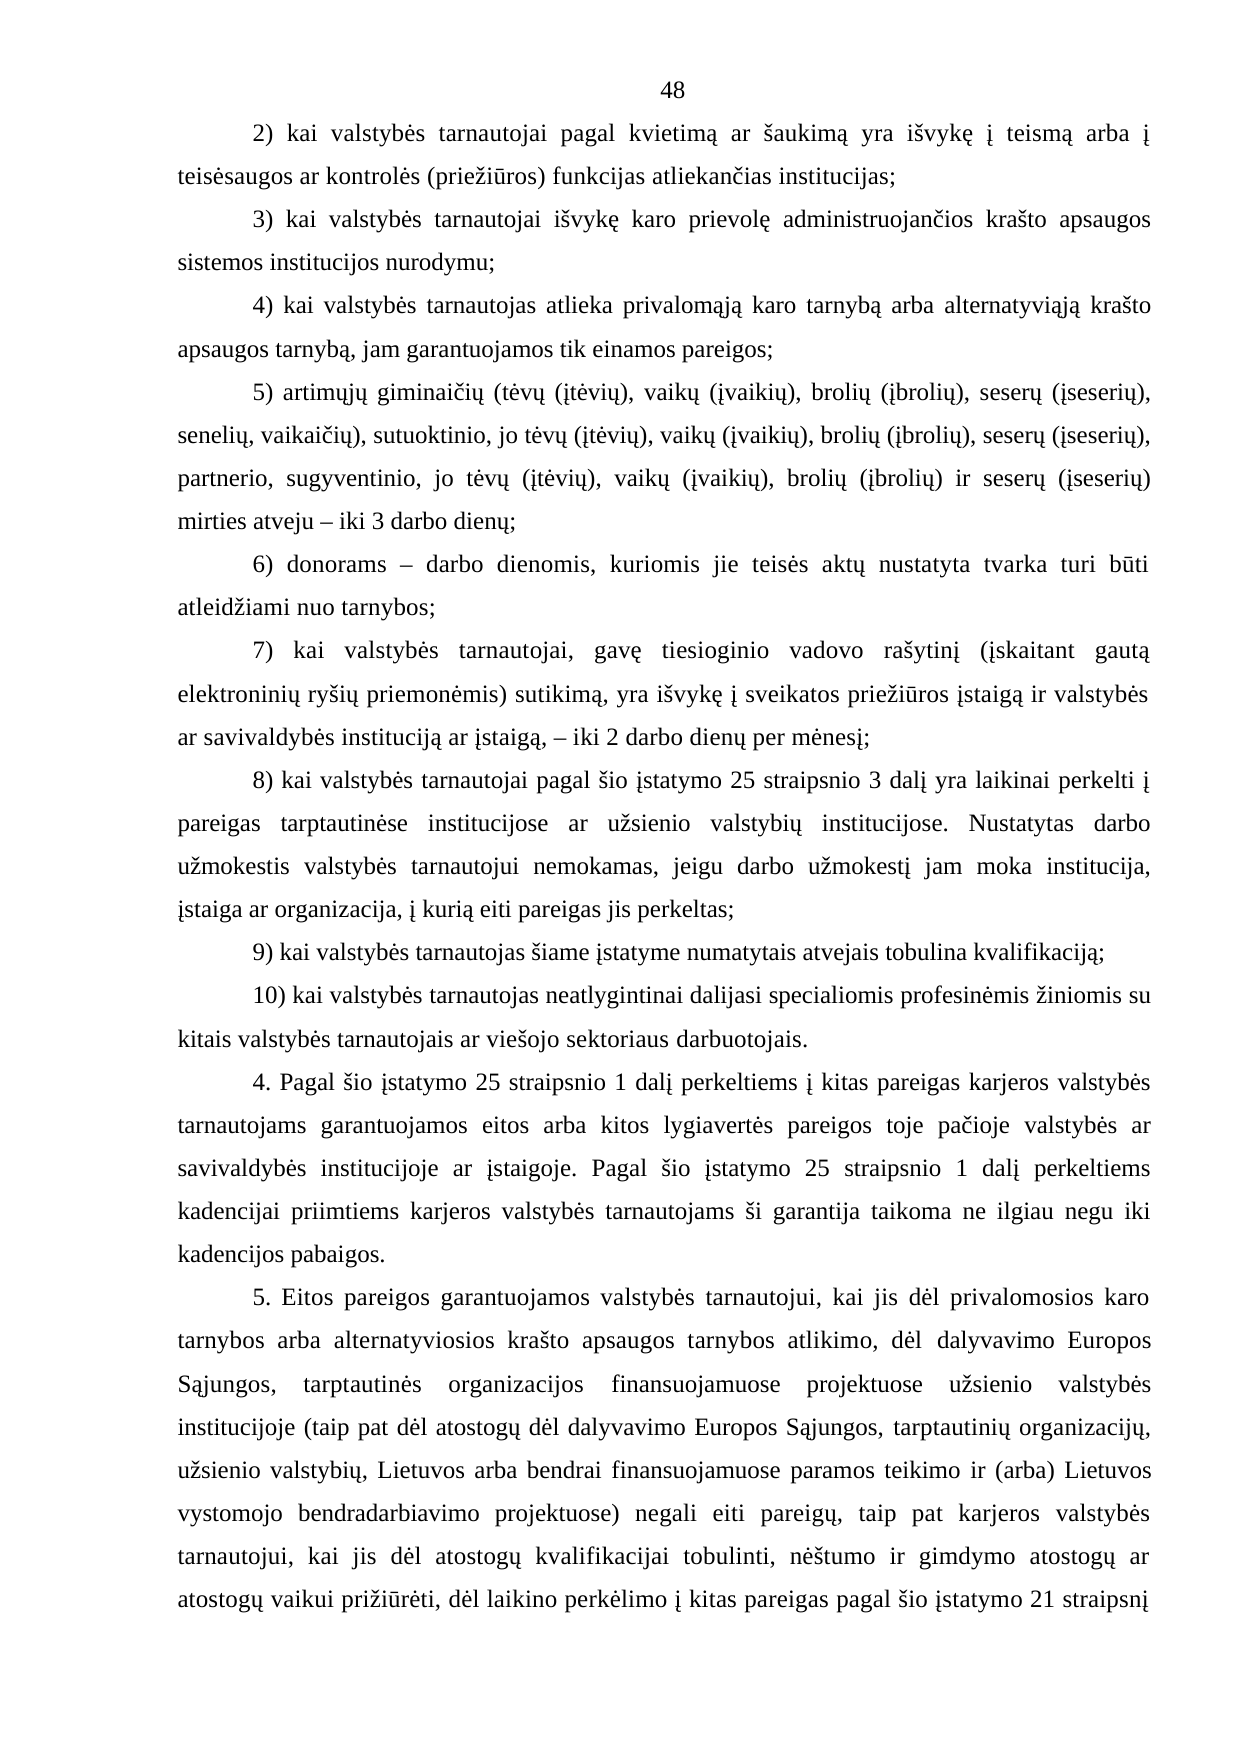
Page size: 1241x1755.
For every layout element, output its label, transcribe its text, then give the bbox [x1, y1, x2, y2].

text 2) kai valstybės tarnautojai pagal kvietimą ar šaukimą yra išvykę į teismą arba į teisėsaugos ar kontrolės (priežiūros) funkcijas atliekančias institucijas; [177, 118, 1152, 190]
text 8) kai valstybės tarnautojai pagal šio įstatymo 25 straipsnio 3 dalį yra laikinai perkelti į pareigas tarptautinėse institucijose ar užsienio valstybių institucijose. Nustatytas darbo užmokestis valstybės tarnautojui nemokamas, jeigu darbo užmokestį jam moka institucija, įstaiga ar organizacija, į kurią eiti pareigas jis perkeltas; [177, 765, 1152, 923]
text 4) kai valstybės tarnautojas atlieka privalomąją karo tarnybą arba alternatyviąją krašto apsaugos tarnybą, jam garantuojamos tik einamos pareigos; [177, 291, 1152, 362]
text 10) kai valstybės tarnautojas neatlygintinai dalijasi specialiomis profesinėmis žiniomis su kitais valstybės tarnautojais ar viešojo sektoriaus darbuotojais. [177, 981, 1152, 1052]
text 3) kai valstybės tarnautojai išvykę karo prievolę administruojančios krašto apsaugos sistemos institucijos nurodymu; [177, 204, 1152, 276]
text 9) kai valstybės tarnautojas šiame įstatyme numatytais atvejais tobulina kvalifikaciją; [177, 937, 1152, 966]
text 7) kai valstybės tarnautojai, gavę tiesioginio vadovo rašytinį (įskaitant gautą elektroninių ryšių priemonėmis) sutikimą, yra išvykę į sveikatos priežiūros įstaigą ir valstybės ar savivaldybės instituciją ar įstaigą, – iki 2 darbo dienų per mėnesį; [177, 636, 1152, 751]
text 5. Eitos pareigos garantuojamos valstybės tarnautojui, kai jis dėl privalomosios karo tarnybos arba alternatyviosios krašto apsaugos tarnybos atlikimo, dėl dalyvavimo Europos Sąjungos, tarptautinės organizacijos finansuojamuose projektuose užsienio valstybės institucijoje (taip pat dėl atostogų dėl dalyvavimo Europos Sąjungos, tarptautinių organizacijų, užsienio valstybių, Lietuvos arba bendrai finansuojamuose paramos teikimo ir (arba) Lietuvos vystomojo bendradarbiavimo projektuose) negali eiti pareigų, taip pat karjeros valstybės tarnautojui, kai jis dėl atostogų kvalifikacijai tobulinti, nėštumo ir gimdymo atostogų ar atostogų vaikui prižiūrėti, dėl laikino perkėlimo į kitas pareigas pagal šio įstatymo 21 straipsnį [177, 1282, 1152, 1613]
text 4. Pagal šio įstatymo 25 straipsnio 1 dalį perkeltiems į kitas pareigas karjeros valstybės tarnautojams garantuojamos eitos arba kitos lygiavertės pareigos toje pačioje valstybės ar savivaldybės institucijoje ar įstaigoje. Pagal šio įstatymo 25 straipsnio 1 dalį perkeltiems kadencijai priimtiems karjeros valstybės tarnautojams ši garantija taikoma ne ilgiau negu iki kadencijos pabaigos. [177, 1067, 1152, 1268]
text 6) donorams – darbo dienomis, kuriomis jie teisės aktų nustatyta tvarka turi būti atleidžiami nuo tarnybos; [177, 549, 1152, 621]
text 5) artimųjų giminaičių (tėvų (įtėvių), vaikų (įvaikių), brolių (įbrolių), seserų (įseserių), senelių, vaikaičių), sutuoktinio, jo tėvų (įtėvių), vaikų (įvaikių), brolių (įbrolių), seserų (įseserių), partnerio, sugyventinio, jo tėvų (įtėvių), vaikų (įvaikių), brolių (įbrolių) ir seserų (įseserių) mirties atveju – iki 3 darbo dienų; [177, 377, 1152, 535]
